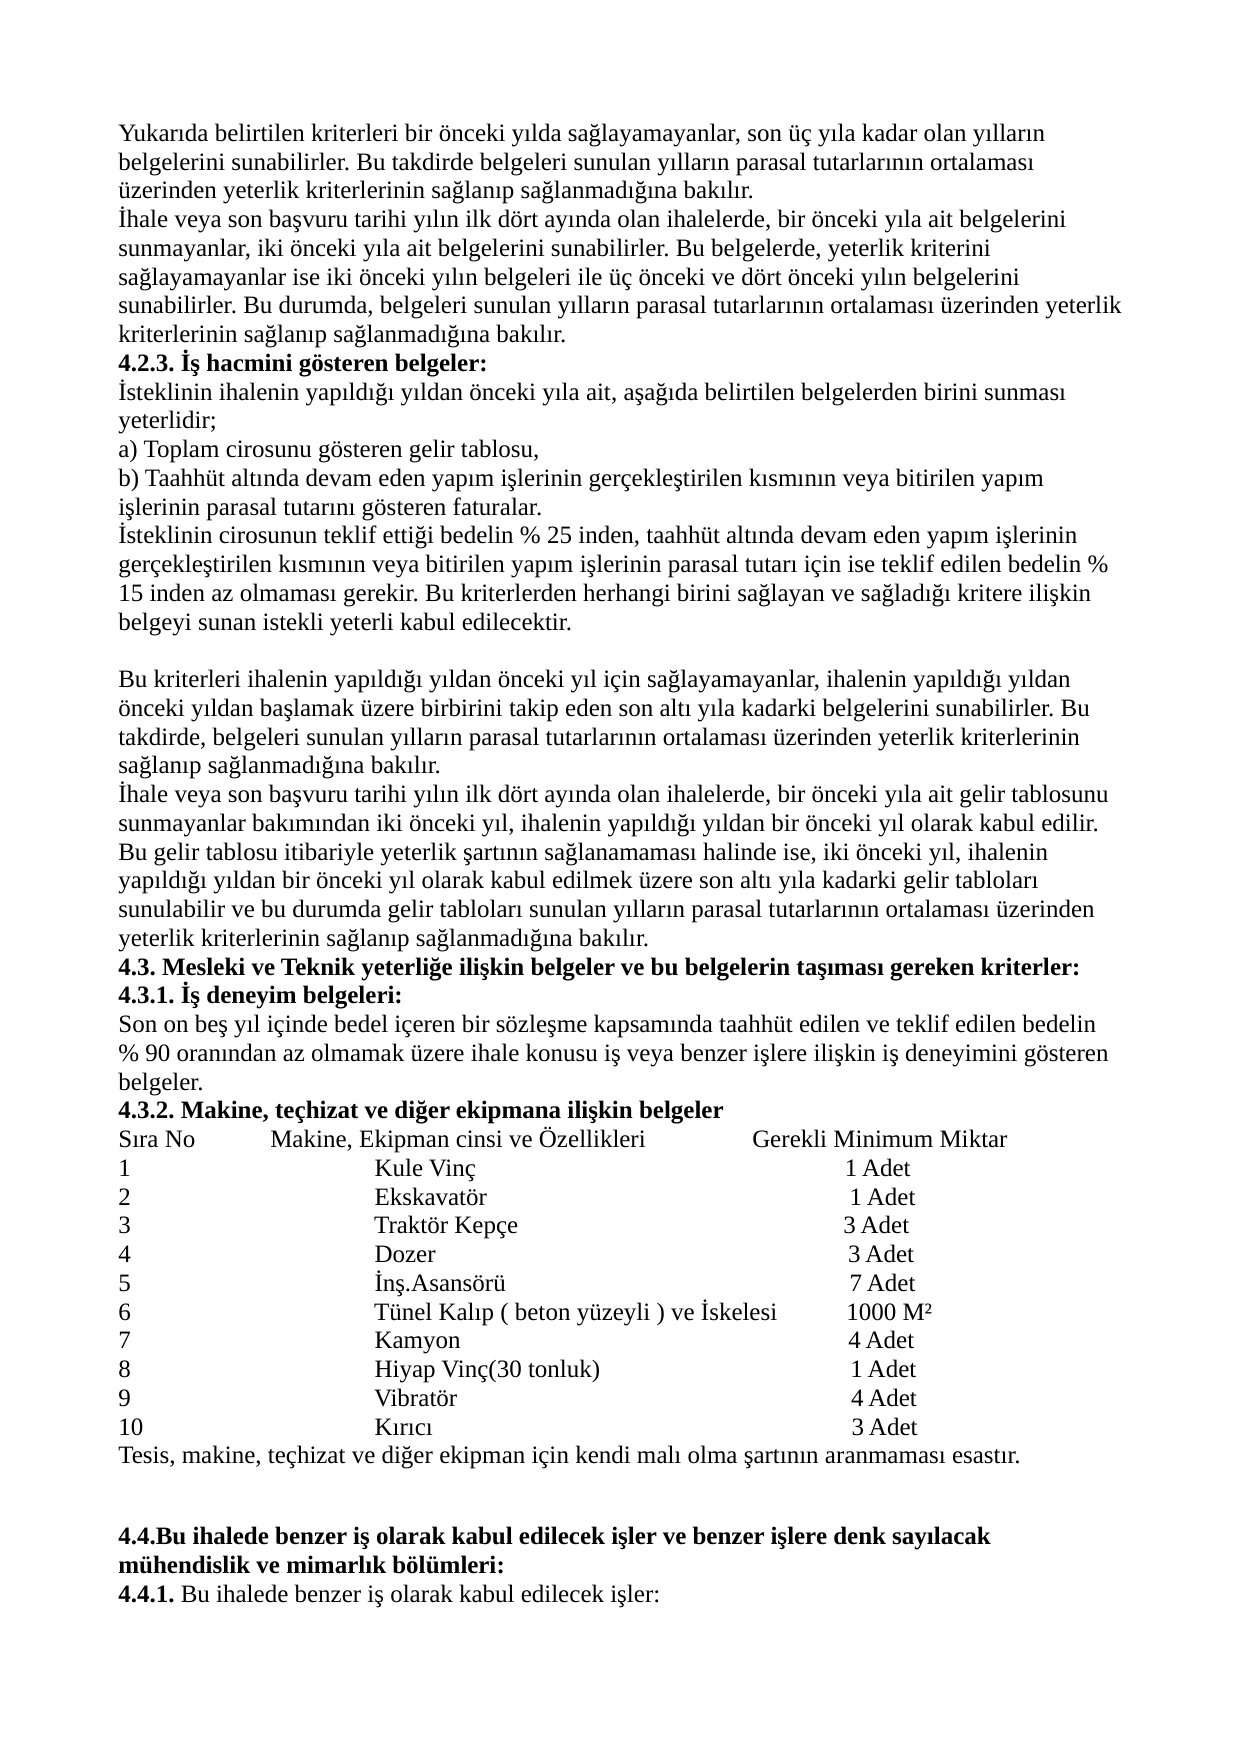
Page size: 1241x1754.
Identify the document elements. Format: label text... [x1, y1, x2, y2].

table_cell 4.2.3. İş hacmini gösteren belgeler: [118, 348, 1122, 377]
table_cell 4.4.1. Bu ihalede benzer iş olarak kabul edilecek işler: [118, 1579, 1122, 1608]
table_cell Yukarıda belirtilen kriterleri bir önceki yılda sağlayamayanlar, son üç yıla kadar olan yılların belgelerini sunabilirler. Bu takdirde belgeleri sunulan yılların parasal tutarlarının ortalaması üzerinden yeterlik kriterlerinin sağlanıp sağlanmadığına bakılır. İhale veya son başvuru tarihi yılın ilk dört ayında olan ihalelerde, bir önceki yıla ait belgelerini sunmayanlar, iki önceki yıla ait belgelerini sunabilirler. Bu belgelerde, yeterlik kriterini sağlayamayanlar ise iki önceki yılın belgeleri ile üç önceki ve dört önceki yılın belgelerini sunabilirler. Bu durumda, belgeleri sunulan yılların parasal tutarlarının ortalaması üzerinden yeterlik kriterlerinin sağlanıp sağlanmadığına bakılır. [118, 118, 1122, 348]
table_cell Son on beş yıl içinde bedel içeren bir sözleşme kapsamında taahhüt edilen ve teklif edilen bedelin % 90 oranından az olmamak üzere ihale konusu iş veya benzer işlere ilişkin iş deneyimini gösteren belgeler. [118, 1009, 1122, 1096]
table_cell 4.3.2. Makine, teçhizat ve diğer ekipmana ilişkin belgeler [118, 1096, 1122, 1124]
table_cell Sıra No Makine, Ekipman cinsi ve Özellikleri Gerekli Minimum Miktar 1 Kule Vinç 1 Adet 2 Ekskavatör 1 Adet 3 Traktör Kepçe 3 Adet 4 Dozer 3 Adet 5 İnş.Asansörü 7 Adet 6 Tünel Kalıp ( beton yüzeyli ) ve İskelesi 1000 M² 7 Kamyon 4 Adet 8 Hiyap Vinç(30 tonluk) 1 Adet 9 Vibratör 4 Adet 10 Kırıcı 3 Adet Tesis, makine, teçhizat ve diğer ekipman için kendi malı olma şartının aranmaması esastır. [118, 1124, 1122, 1490]
table_cell 4.3.1. İş deneyim belgeleri: [118, 981, 1122, 1009]
table_cell 4.3. Mesleki ve Teknik yeterliğe ilişkin belgeler ve bu belgelerin taşıması gereken kriterler: [118, 952, 1122, 981]
table_header 4.4.Bu ihalede benzer iş olarak kabul edilecek işler ve benzer işlere denk sayılacak mühendislik ve mimarlık bölümleri: [118, 1521, 1122, 1579]
table_cell İsteklinin ihalenin yapıldığı yıldan önceki yıla ait, aşağıda belirtilen belgelerden birini sunması yeterlidir; a) Toplam cirosunu gösteren gelir tablosu, b) Taahhüt altında devam eden yapım işlerinin gerçekleştirilen kısmının veya bitirilen yapım işlerinin parasal tutarını gösteren faturalar. İsteklinin cirosunun teklif ettiği bedelin % 25 inden, taahhüt altında devam eden yapım işlerinin gerçekleştirilen kısmının veya bitirilen yapım işlerinin parasal tutarı için ise teklif edilen bedelin % 15 inden az olmaması gerekir. Bu kriterlerden herhangi birini sağlayan ve sağladığı kritere ilişkin belgeyi sunan istekli yeterli kabul edilecektir. Bu kriterleri ihalenin yapıldığı yıldan önceki yıl için sağlayamayanlar, ihalenin yapıldığı yıldan önceki yıldan başlamak üzere birbirini takip eden son altı yıla kadarki belgelerini sunabilirler. Bu takdirde, belgeleri sunulan yılların parasal tutarlarının ortalaması üzerinden yeterlik kriterlerinin sağlanıp sağlanmadığına bakılır. İhale veya son başvuru tarihi yılın ilk dört ayında olan ihalelerde, bir önceki yıla ait gelir tablosunu sunmayanlar bakımından iki önceki yıl, ihalenin yapıldığı yıldan bir önceki yıl olarak kabul edilir. Bu gelir tablosu itibariyle yeterlik şartının sağlanamaması halinde ise, iki önceki yıl, ihalenin yapıldığı yıldan bir önceki yıl olarak kabul edilmek üzere son altı yıla kadarki gelir tabloları sunulabilir ve bu durumda gelir tabloları sunulan yılların parasal tutarlarının ortalaması üzerinden yeterlik kriterlerinin sağlanıp sağlanmadığına bakılır. [118, 377, 1122, 952]
